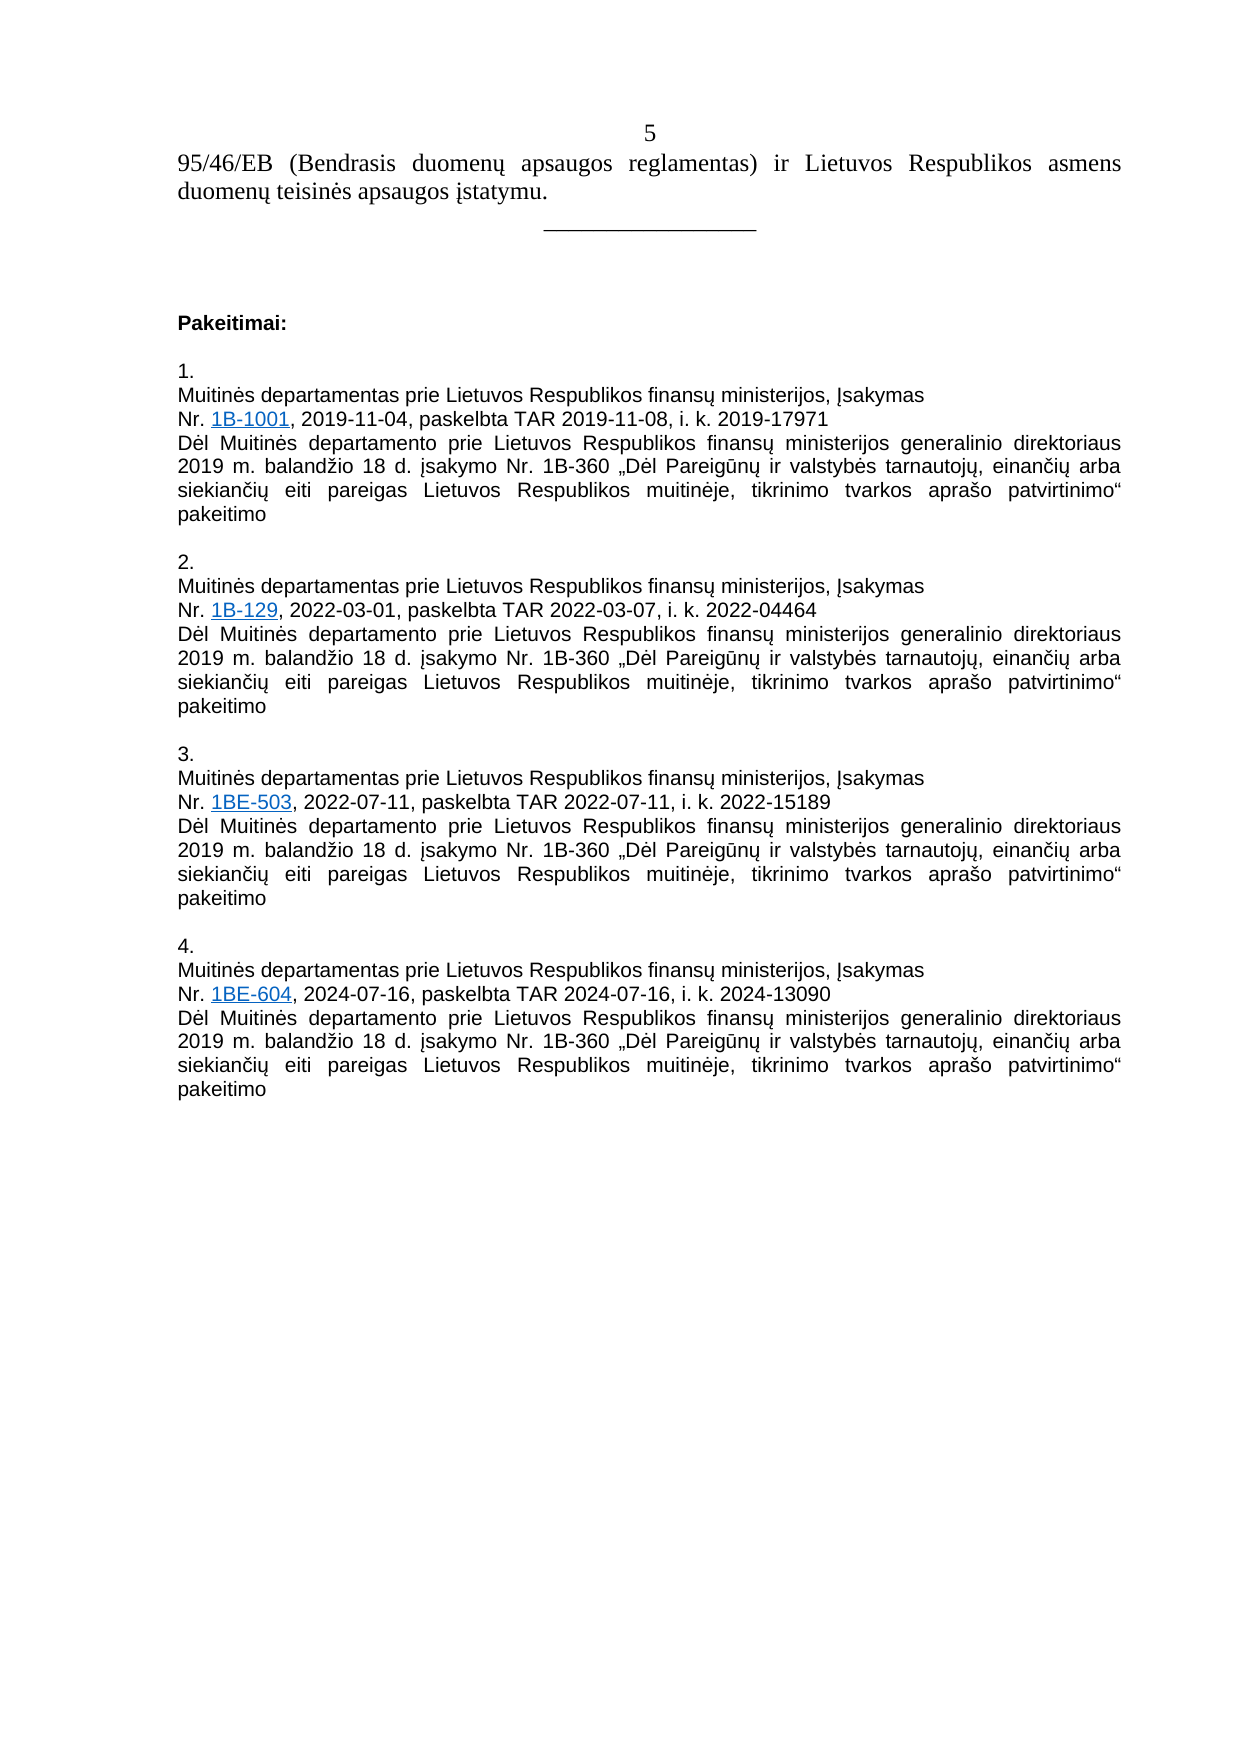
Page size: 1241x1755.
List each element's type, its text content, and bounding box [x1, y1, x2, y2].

text Muitinės departamentas prie Lietuvos Respublikos finansų ministerijos, Įsakymas [177, 574, 1122, 598]
text Nr. 1B-1001, 2019-11-04, paskelbta TAR 2019-11-08, i. k. 2019-17971 [177, 406, 1122, 430]
text Dėl Muitinės departamento prie Lietuvos Respublikos finansų ministerijos generalinio direktoriaus 2019 m. balandžio 18 d. įsakymo Nr. 1B-360 „Dėl Pareigūnų ir valstybės tarnautojų, einančių arba siekiančių eiti pareigas Lietuvos Respublikos muitinėje, tikrinimo tvarkos aprašo patvirtinimo“ pakeitimo [177, 814, 1122, 909]
text 95/46/EB (Bendrasis duomenų apsaugos reglamentas) ir Lietuvos Respublikos asmens duomenų teisinės apsaugos įstatymu. [177, 148, 1122, 205]
text Muitinės departamentas prie Lietuvos Respublikos finansų ministerijos, Įsakymas [177, 957, 1122, 981]
text 1. [177, 358, 1122, 382]
text Dėl Muitinės departamento prie Lietuvos Respublikos finansų ministerijos generalinio direktoriaus 2019 m. balandžio 18 d. įsakymo Nr. 1B-360 „Dėl Pareigūnų ir valstybės tarnautojų, einančių arba siekiančių eiti pareigas Lietuvos Respublikos muitinėje, tikrinimo tvarkos aprašo patvirtinimo“ pakeitimo [177, 430, 1122, 526]
text 4. [177, 933, 1122, 957]
text 2. [177, 550, 1122, 574]
text 3. [177, 742, 1122, 766]
text _________________ [177, 205, 1122, 234]
text Muitinės departamentas prie Lietuvos Respublikos finansų ministerijos, Įsakymas [177, 766, 1122, 790]
text Nr. 1B-129, 2022-03-01, paskelbta TAR 2022-03-07, i. k. 2022-04464 [177, 598, 1122, 622]
text Muitinės departamentas prie Lietuvos Respublikos finansų ministerijos, Įsakymas [177, 382, 1122, 406]
text Pakeitimai: [177, 311, 1122, 334]
text Nr. 1BE-604, 2024-07-16, paskelbta TAR 2024-07-16, i. k. 2024-13090 [177, 981, 1122, 1005]
text Nr. 1BE-503, 2022-07-11, paskelbta TAR 2022-07-11, i. k. 2022-15189 [177, 790, 1122, 814]
text Dėl Muitinės departamento prie Lietuvos Respublikos finansų ministerijos generalinio direktoriaus 2019 m. balandžio 18 d. įsakymo Nr. 1B-360 „Dėl Pareigūnų ir valstybės tarnautojų, einančių arba siekiančių eiti pareigas Lietuvos Respublikos muitinėje, tikrinimo tvarkos aprašo patvirtinimo“ pakeitimo [177, 1005, 1122, 1101]
text Dėl Muitinės departamento prie Lietuvos Respublikos finansų ministerijos generalinio direktoriaus 2019 m. balandžio 18 d. įsakymo Nr. 1B-360 „Dėl Pareigūnų ir valstybės tarnautojų, einančių arba siekiančių eiti pareigas Lietuvos Respublikos muitinėje, tikrinimo tvarkos aprašo patvirtinimo“ pakeitimo [177, 622, 1122, 718]
